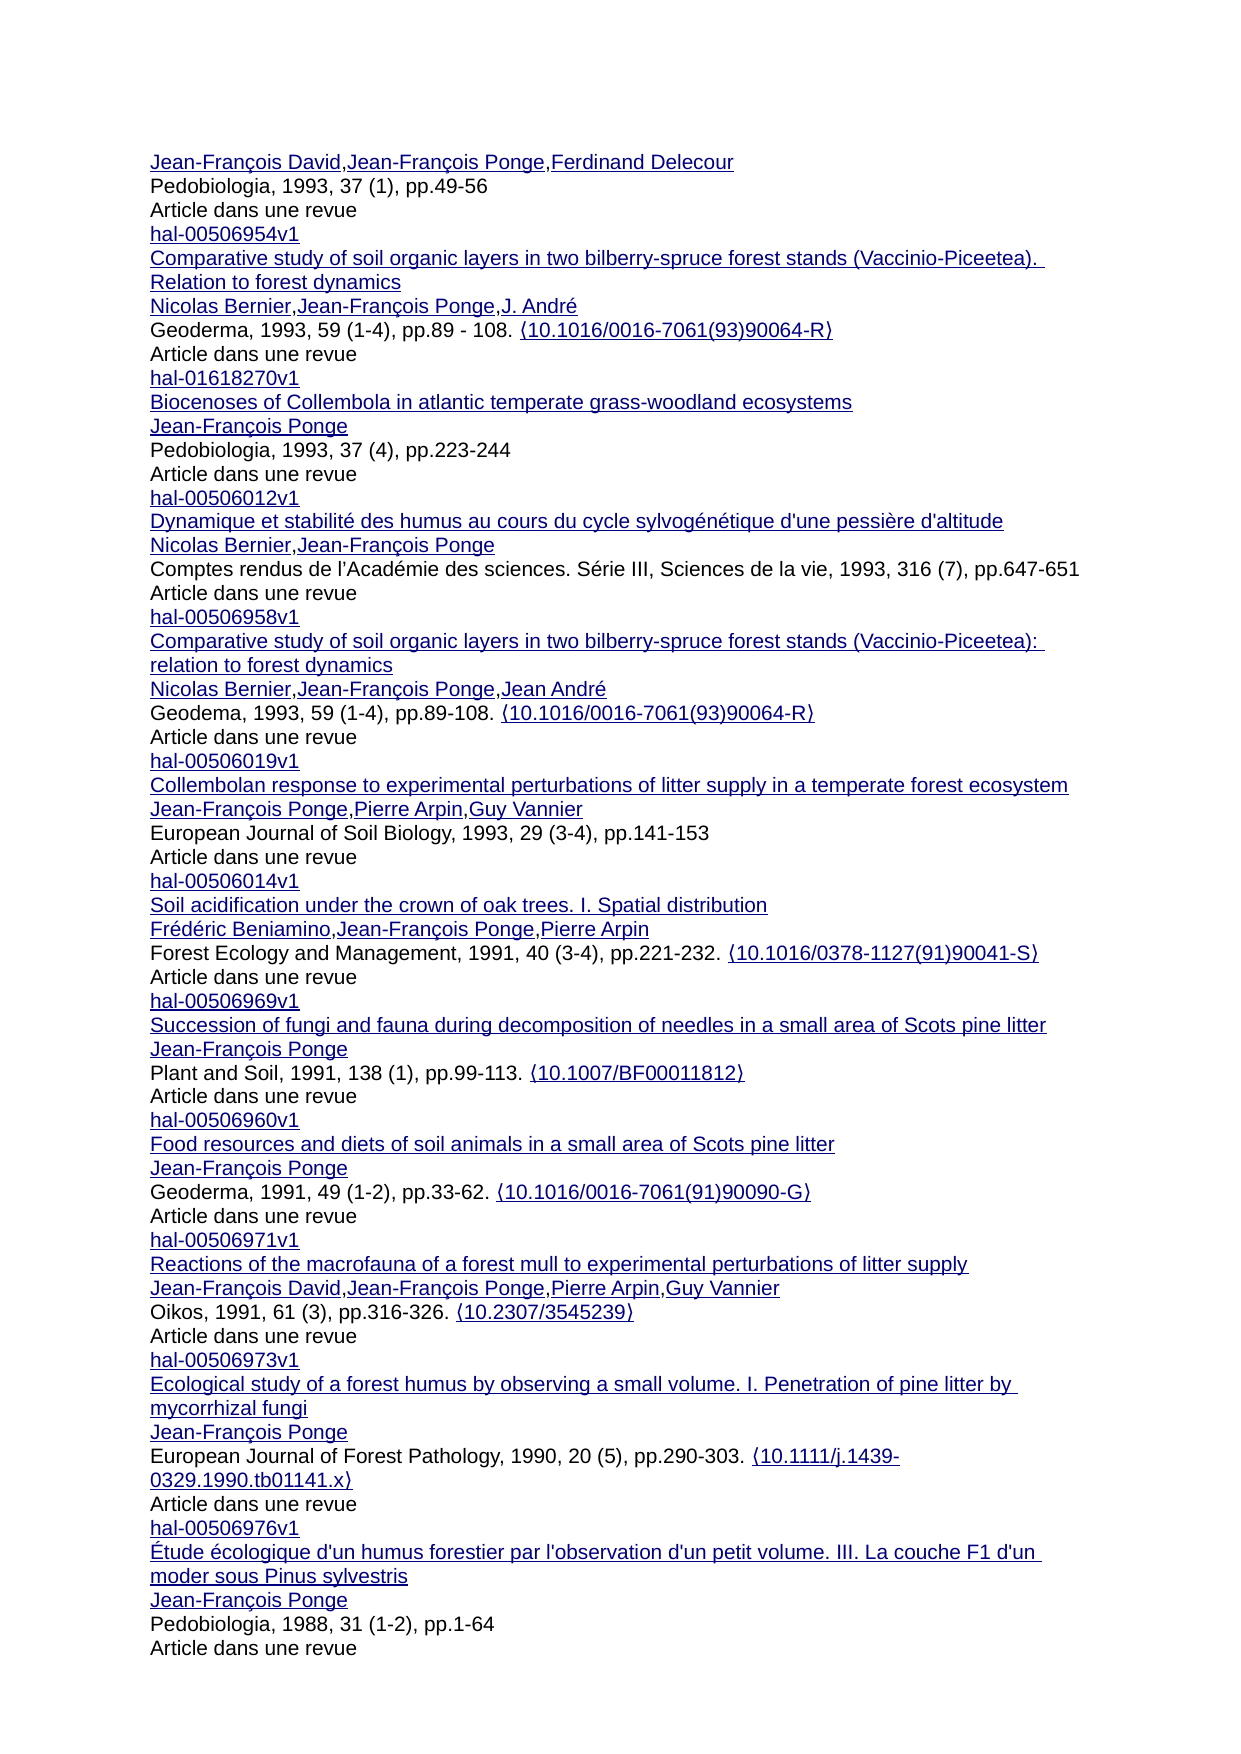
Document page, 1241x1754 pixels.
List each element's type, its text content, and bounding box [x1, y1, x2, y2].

table_cell Ecological study of a forest humus by observing a small volume. I. Penetration of pine litter by mycorrhizal fungi Jean-François Ponge European Journal of Forest Pathology, 1990, 20 (5), pp.290-303. ⟨10.1111/j.1439-0329.1990.tb01141.x⟩ Article dans une revue hal-00506976v1 [150, 1372, 1090, 1539]
table_cell Comparative study of soil organic layers in two bilberry-spruce forest stands (Vaccinio-Piceetea): relation to forest dynamics Nicolas Bernier,Jean-François Ponge,Jean André Geodema, 1993, 59 (1-4), pp.89-108. ⟨10.1016/0016-7061(93)90064-R⟩ Article dans une revue hal-00506019v1 [150, 629, 1090, 773]
table_cell Collembolan response to experimental perturbations of litter supply in a temperate forest ecosystem Jean-François Ponge,Pierre Arpin,Guy Vannier European Journal of Soil Biology, 1993, 29 (3-4), pp.141-153 Article dans une revue hal-00506014v1 [150, 773, 1090, 893]
table_cell Reactions of the macrofauna of a forest mull to experimental perturbations of litter supply Jean-François David,Jean-François Ponge,Pierre Arpin,Guy Vannier Oikos, 1991, 61 (3), pp.316-326. ⟨10.2307/3545239⟩ Article dans une revue hal-00506973v1 [150, 1252, 1090, 1372]
table_cell Jean-François David,Jean-François Ponge,Ferdinand Delecour Pedobiologia, 1993, 37 (1), pp.49-56 Article dans une revue hal-00506954v1 [150, 150, 1090, 246]
table_cell Comparative study of soil organic layers in two bilberry-spruce forest stands (Vaccinio-Piceetea). Relation to forest dynamics Nicolas Bernier,Jean-François Ponge,J. André Geoderma, 1993, 59 (1-4), pp.89 - 108. ⟨10.1016/0016-7061(93)90064-R⟩ Article dans une revue hal-01618270v1 [150, 246, 1090, 389]
table_cell Succession of fungi and fauna during decomposition of needles in a small area of Scots pine litter Jean-François Ponge Plant and Soil, 1991, 138 (1), pp.99-113. ⟨10.1007/BF00011812⟩ Article dans une revue hal-00506960v1 [150, 1013, 1090, 1132]
table_cell Dynamique et stabilité des humus au cours du cycle sylvogénétique d'une pessière d'altitude Nicolas Bernier,Jean-François Ponge Comptes rendus de l’Académie des sciences. Série III, Sciences de la vie, 1993, 316 (7), pp.647-651 Article dans une revue hal-00506958v1 [150, 509, 1090, 629]
table_cell Soil acidification under the crown of oak trees. I. Spatial distribution Frédéric Beniamino,Jean-François Ponge,Pierre Arpin Forest Ecology and Management, 1991, 40 (3-4), pp.221-232. ⟨10.1016/0378-1127(91)90041-S⟩ Article dans une revue hal-00506969v1 [150, 893, 1090, 1012]
table_cell Biocenoses of Collembola in atlantic temperate grass-woodland ecosystems Jean-François Ponge Pedobiologia, 1993, 37 (4), pp.223-244 Article dans une revue hal-00506012v1 [150, 390, 1090, 509]
table_cell Food resources and diets of soil animals in a small area of Scots pine litter Jean-François Ponge Geoderma, 1991, 49 (1-2), pp.33-62. ⟨10.1016/0016-7061(91)90090-G⟩ Article dans une revue hal-00506971v1 [150, 1132, 1090, 1252]
table_cell Étude écologique d'un humus forestier par l'observation d'un petit volume. III. La couche F1 d'un moder sous Pinus sylvestris Jean-François Ponge Pedobiologia, 1988, 31 (1-2), pp.1-64 Article dans une revue [150, 1540, 1090, 1659]
